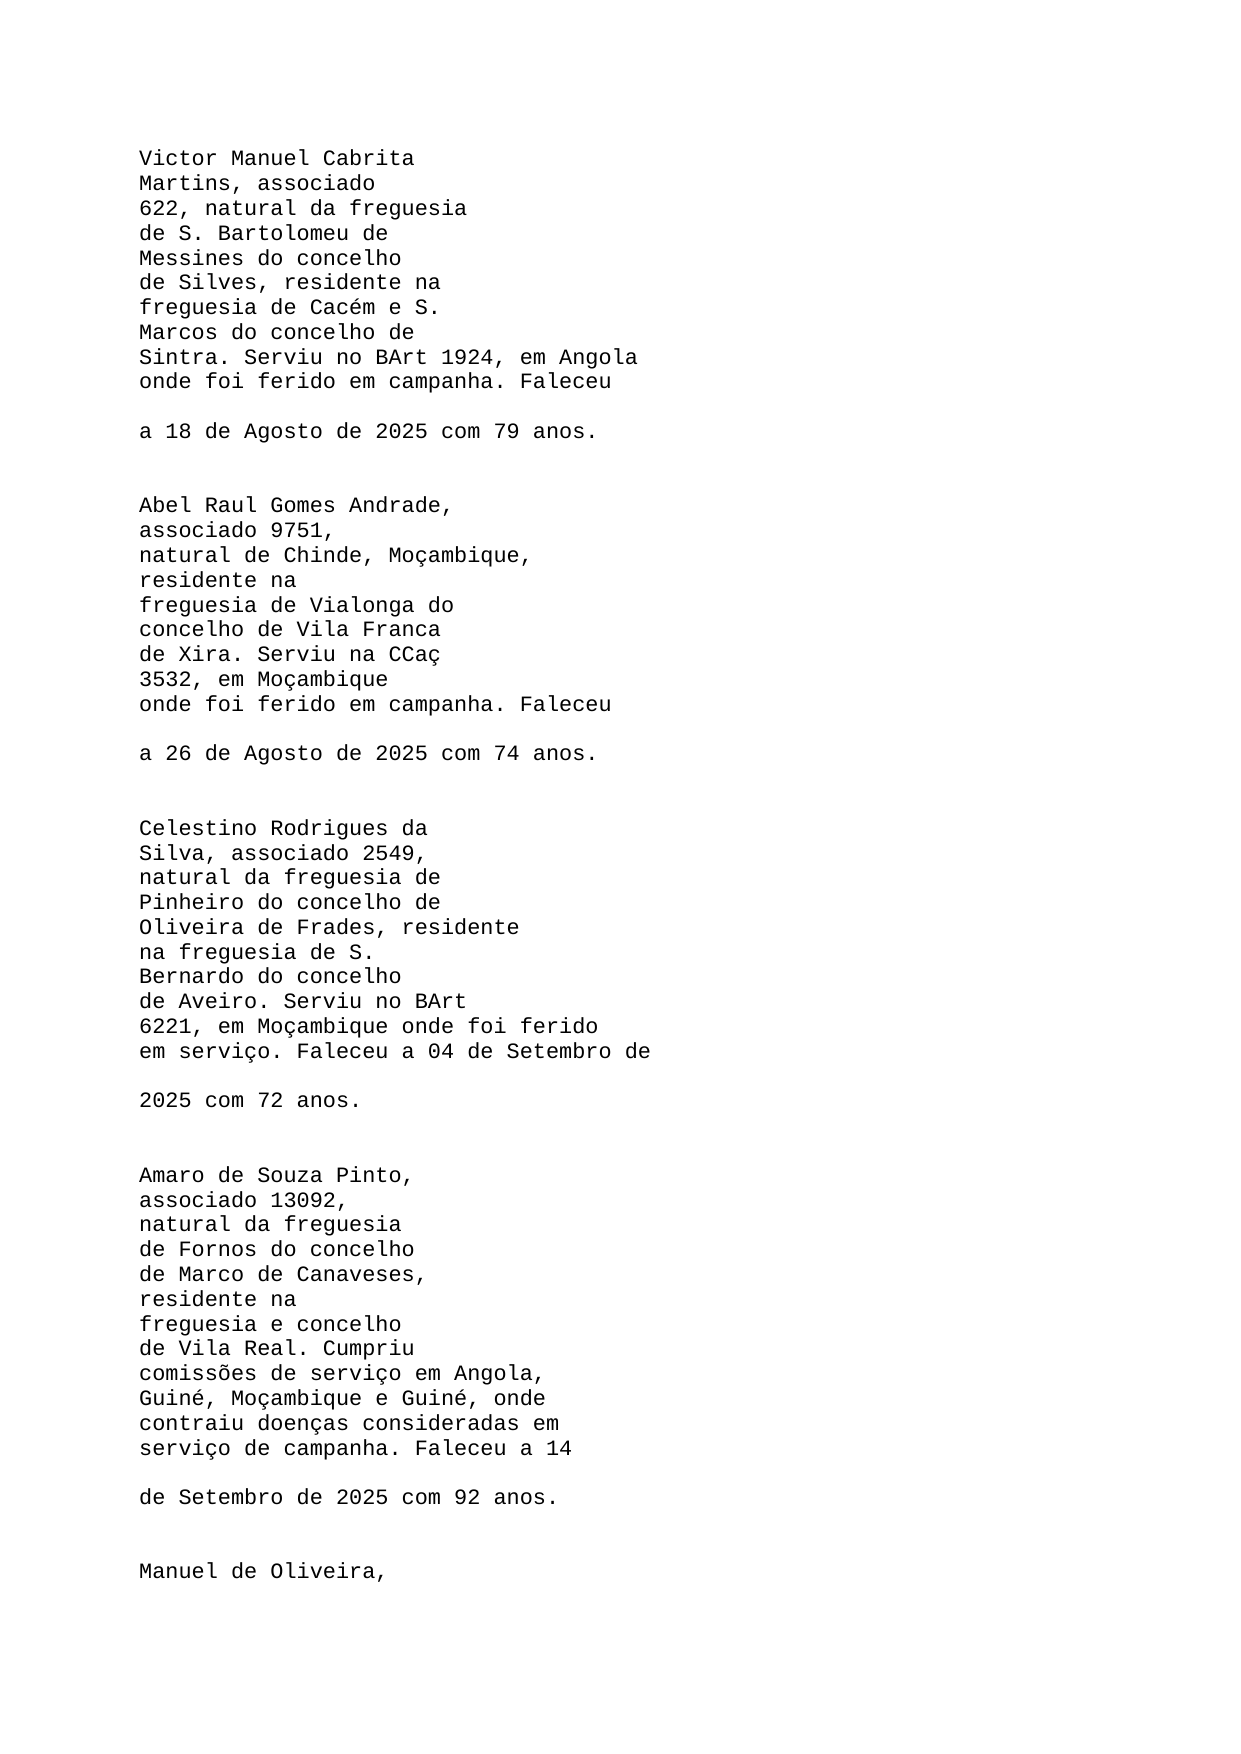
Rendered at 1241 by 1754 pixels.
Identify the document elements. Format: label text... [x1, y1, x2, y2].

text freguesia e concelho [139, 1313, 1101, 1338]
text Pinheiro do concelho de [139, 891, 1101, 916]
text Silva, associado 2549, [139, 842, 1101, 867]
text comissões de serviço em Angola, [139, 1362, 1101, 1387]
text em serviço. Faleceu a 04 de Setembro de [139, 1040, 1101, 1065]
text freguesia de Vialonga do [139, 594, 1101, 619]
text de Setembro de 2025 com 92 anos. [139, 1486, 1101, 1511]
text serviço de campanha. Faleceu a 14 [139, 1437, 1101, 1462]
text Victor Manuel Cabrita [139, 148, 1101, 172]
text de Fornos do concelho [139, 1238, 1101, 1263]
text na freguesia de S. [139, 941, 1101, 966]
text de Aveiro. Serviu no BArt [139, 991, 1101, 1015]
text de S. Bartolomeu de [139, 222, 1101, 247]
text de Silves, residente na [139, 272, 1101, 296]
text Messines do concelho [139, 247, 1101, 272]
text 6221, em Moçambique onde foi ferido [139, 1015, 1101, 1040]
text Sintra. Serviu no BArt 1924, em Angola [139, 346, 1101, 371]
text Bernardo do concelho [139, 966, 1101, 991]
text freguesia de Cacém e S. [139, 296, 1101, 321]
text natural da freguesia de [139, 867, 1101, 891]
text Martins, associado [139, 172, 1101, 197]
text Manuel de Oliveira, [139, 1561, 1101, 1586]
text a 18 de Agosto de 2025 com 79 anos. [139, 420, 1101, 445]
text natural de Chinde, Moçambique, [139, 544, 1101, 569]
text 2025 com 72 anos. [139, 1090, 1101, 1114]
text de Xira. Serviu na CCaç [139, 643, 1101, 668]
text Guiné, Moçambique e Guiné, onde [139, 1387, 1101, 1412]
text 622, natural da freguesia [139, 197, 1101, 222]
text residente na [139, 1288, 1101, 1313]
text concelho de Vila Franca [139, 619, 1101, 643]
text onde foi ferido em campanha. Faleceu [139, 371, 1101, 396]
text Amaro de Souza Pinto, [139, 1164, 1101, 1189]
text associado 13092, [139, 1189, 1101, 1214]
text residente na [139, 569, 1101, 594]
text de Vila Real. Cumpriu [139, 1338, 1101, 1362]
text Oliveira de Frades, residente [139, 916, 1101, 941]
text 3532, em Moçambique [139, 668, 1101, 693]
text natural da freguesia [139, 1214, 1101, 1238]
text Celestino Rodrigues da [139, 817, 1101, 842]
text a 26 de Agosto de 2025 com 74 anos. [139, 743, 1101, 767]
text associado 9751, [139, 519, 1101, 544]
text onde foi ferido em campanha. Faleceu [139, 693, 1101, 718]
text Marcos do concelho de [139, 321, 1101, 346]
text Abel Raul Gomes Andrade, [139, 495, 1101, 519]
text contraiu doenças consideradas em [139, 1412, 1101, 1437]
text de Marco de Canaveses, [139, 1263, 1101, 1288]
